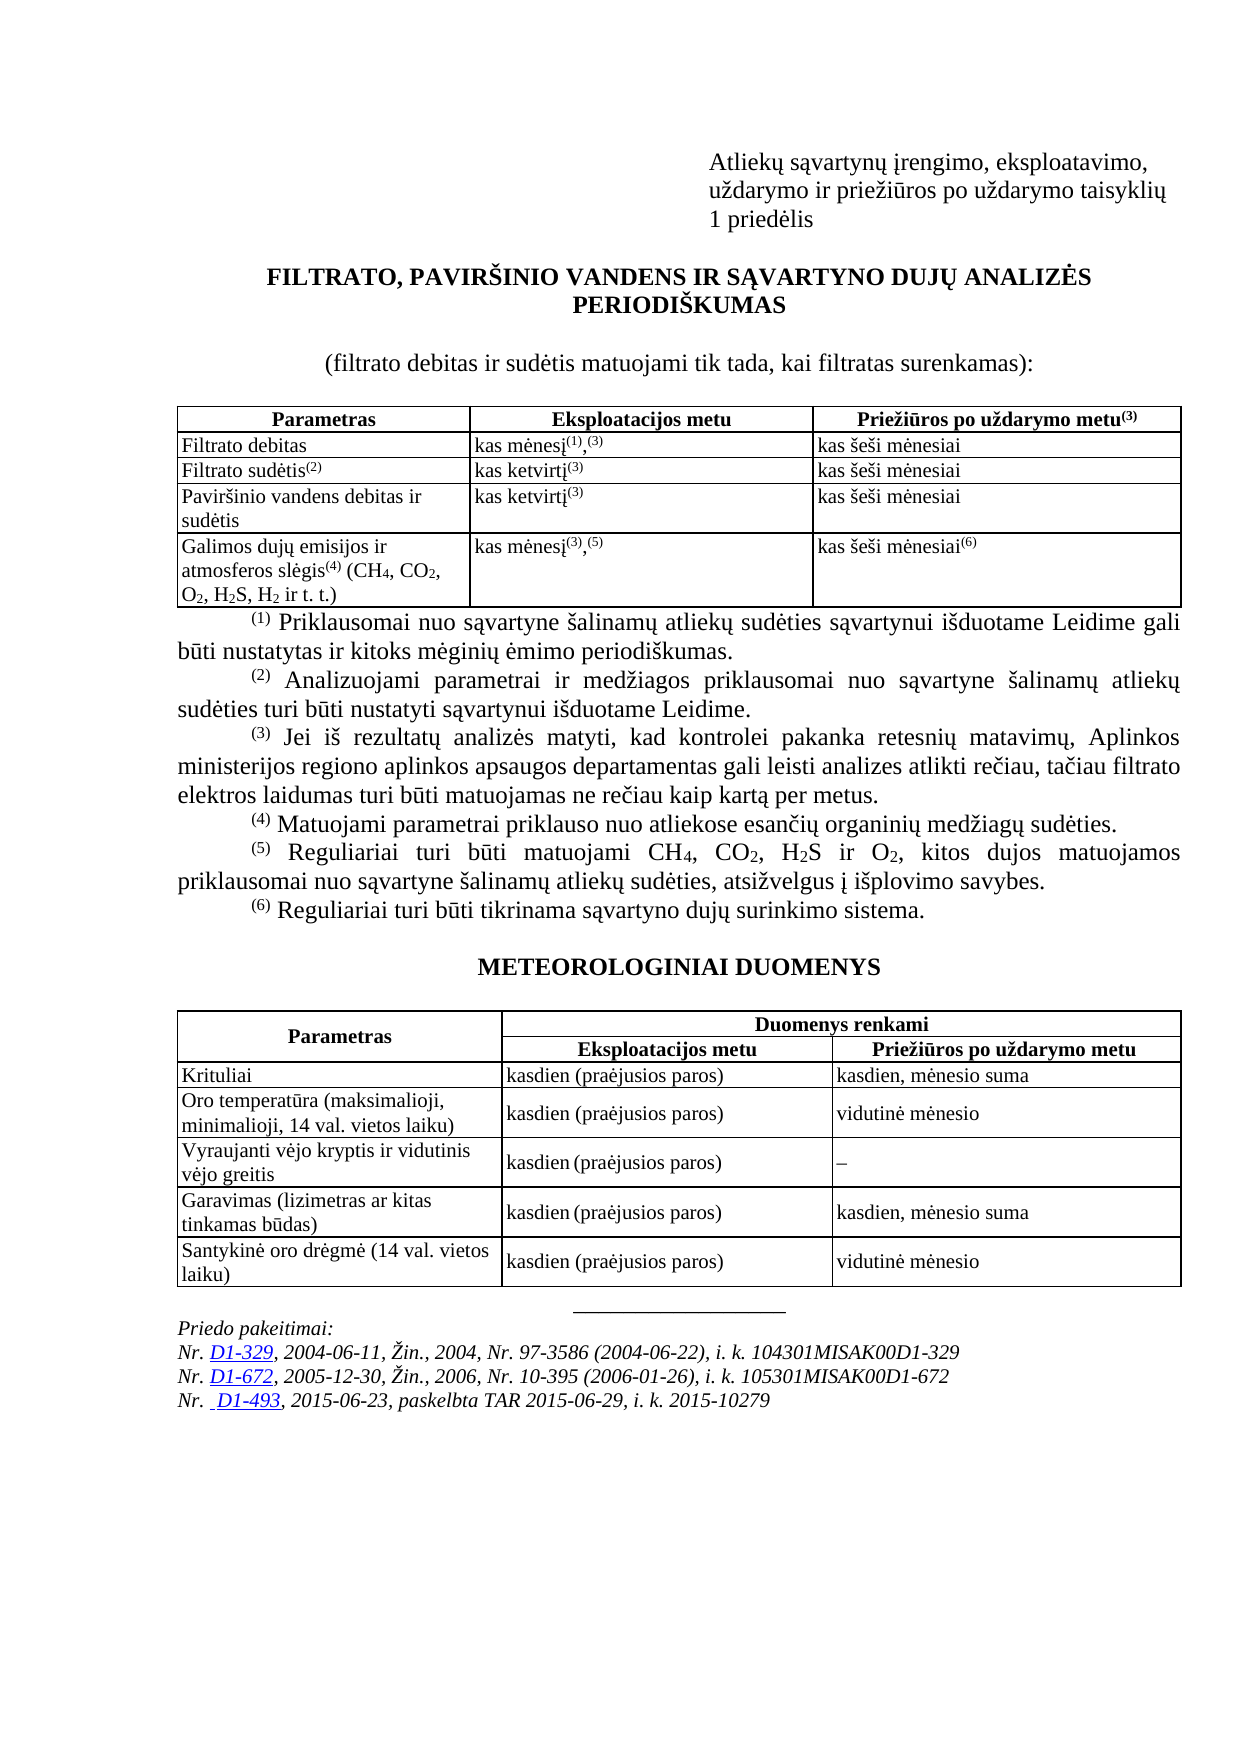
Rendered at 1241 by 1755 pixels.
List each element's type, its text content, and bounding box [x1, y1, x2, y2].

table_cell kas šeši mėnesiai [814, 458, 1180, 482]
text FILTRATO, PAVIRŠINIO VANDENS IR SĄVARTYNO DUJŲ ANALIZĖS PERIODIŠKUMAS [177, 262, 1181, 319]
table_cell kasdien, mėnesio suma [833, 1188, 1180, 1236]
table_cell kas šeši mėnesiai [814, 433, 1180, 457]
text Priedo pakeitimai: [177, 1316, 1181, 1340]
text (3) Jei iš rezultatų analizės matyti, kad kontrolei pakanka retesnių matavimų, Aplinkos ministerijos regiono aplinkos apsaugos departamentas gali leisti analizes atlikti rečiau, tačiau filtrato elektros laidumas turi būti matuojamas ne rečiau kaip kartą per metus. [177, 722, 1181, 809]
table_header Eksploatacijos metu [471, 407, 812, 431]
text (filtrato debitas ir sudėtis matuojami tik tada, kai filtratas surenkamas): [177, 348, 1181, 377]
text (2) Analizuojami parametrai ir medžiagos priklausomai nuo sąvartyne šalinamų atliekų sudėties turi būti nustatyti sąvartynui išduotame Leidime. [177, 665, 1181, 722]
table_cell kasdien (praėjusios paros) [503, 1138, 832, 1186]
text Nr. D1-672, 2005-12-30, Žin., 2006, Nr. 10-395 (2006-01-26), i. k. 105301MISAK00D1-672 [177, 1364, 1181, 1388]
table_header Parametras [178, 1012, 501, 1061]
table_cell Galimos dujų emisijos ir atmosferos slėgis(4) (CH4, CO2, O2, H2S, H2 ir t. t.) [178, 534, 469, 606]
table_cell Paviršinio vandens debitas ir sudėtis [178, 484, 469, 532]
text METEOROLOGINIAI DUOMENYS [177, 952, 1181, 981]
text (6) Reguliariai turi būti tikrinama sąvartyno dujų surinkimo sistema. [177, 895, 1181, 924]
table_cell kas šeši mėnesiai(6) [814, 534, 1180, 606]
text _________________ [177, 1287, 1181, 1316]
table_cell Filtrato sudėtis(2) [178, 458, 469, 482]
text Atliekų sąvartynų įrengimo, eksploatavimo, [177, 147, 1181, 176]
table_cell vidutinė mėnesio [833, 1088, 1180, 1137]
table_cell kas mėnesį(3),(5) [471, 534, 812, 606]
table_cell Filtrato debitas [178, 433, 469, 457]
table_cell kasdien (praėjusios paros) [503, 1238, 832, 1286]
table_cell kasdien (praėjusios paros) [503, 1088, 832, 1137]
text Nr. D1-493, 2015-06-23, paskelbta TAR 2015-06-29, i. k. 2015-10279 [177, 1388, 1181, 1412]
table_header Priežiūros po uždarymo metu(3) [814, 407, 1180, 431]
table_cell kas šeši mėnesiai [814, 484, 1180, 532]
table_cell – [833, 1138, 1180, 1186]
table_cell kas ketvirtį(3) [471, 458, 812, 482]
table_header Parametras [178, 407, 469, 431]
table_cell kas ketvirtį(3) [471, 484, 812, 532]
table_cell vidutinė mėnesio [833, 1238, 1180, 1286]
text Nr. D1-329, 2004-06-11, Žin., 2004, Nr. 97-3586 (2004-06-22), i. k. 104301MISAK00D1-329 [177, 1340, 1181, 1364]
text (4) Matuojami parametrai priklauso nuo atliekose esančių organinių medžiagų sudėties. [177, 809, 1181, 837]
text 1 priedėlis [177, 204, 1181, 233]
text (1) Priklausomai nuo sąvartyne šalinamų atliekų sudėties sąvartynui išduotame Leidime gali būti nustatytas ir kitoks mėginių ėmimo periodiškumas. [177, 608, 1181, 665]
text (5) Reguliariai turi būti matuojami CH4, CO2, H2S ir O2, kitos dujos matuojamos priklausomai nuo sąvartyne šalinamų atliekų sudėties, atsižvelgus į išplovimo savybes. [177, 837, 1181, 895]
table_cell kas mėnesį(1),(3) [471, 433, 812, 457]
text uždarymo ir priežiūros po uždarymo taisyklių [177, 176, 1181, 204]
table_cell kasdien (praėjusios paros) [503, 1188, 832, 1236]
